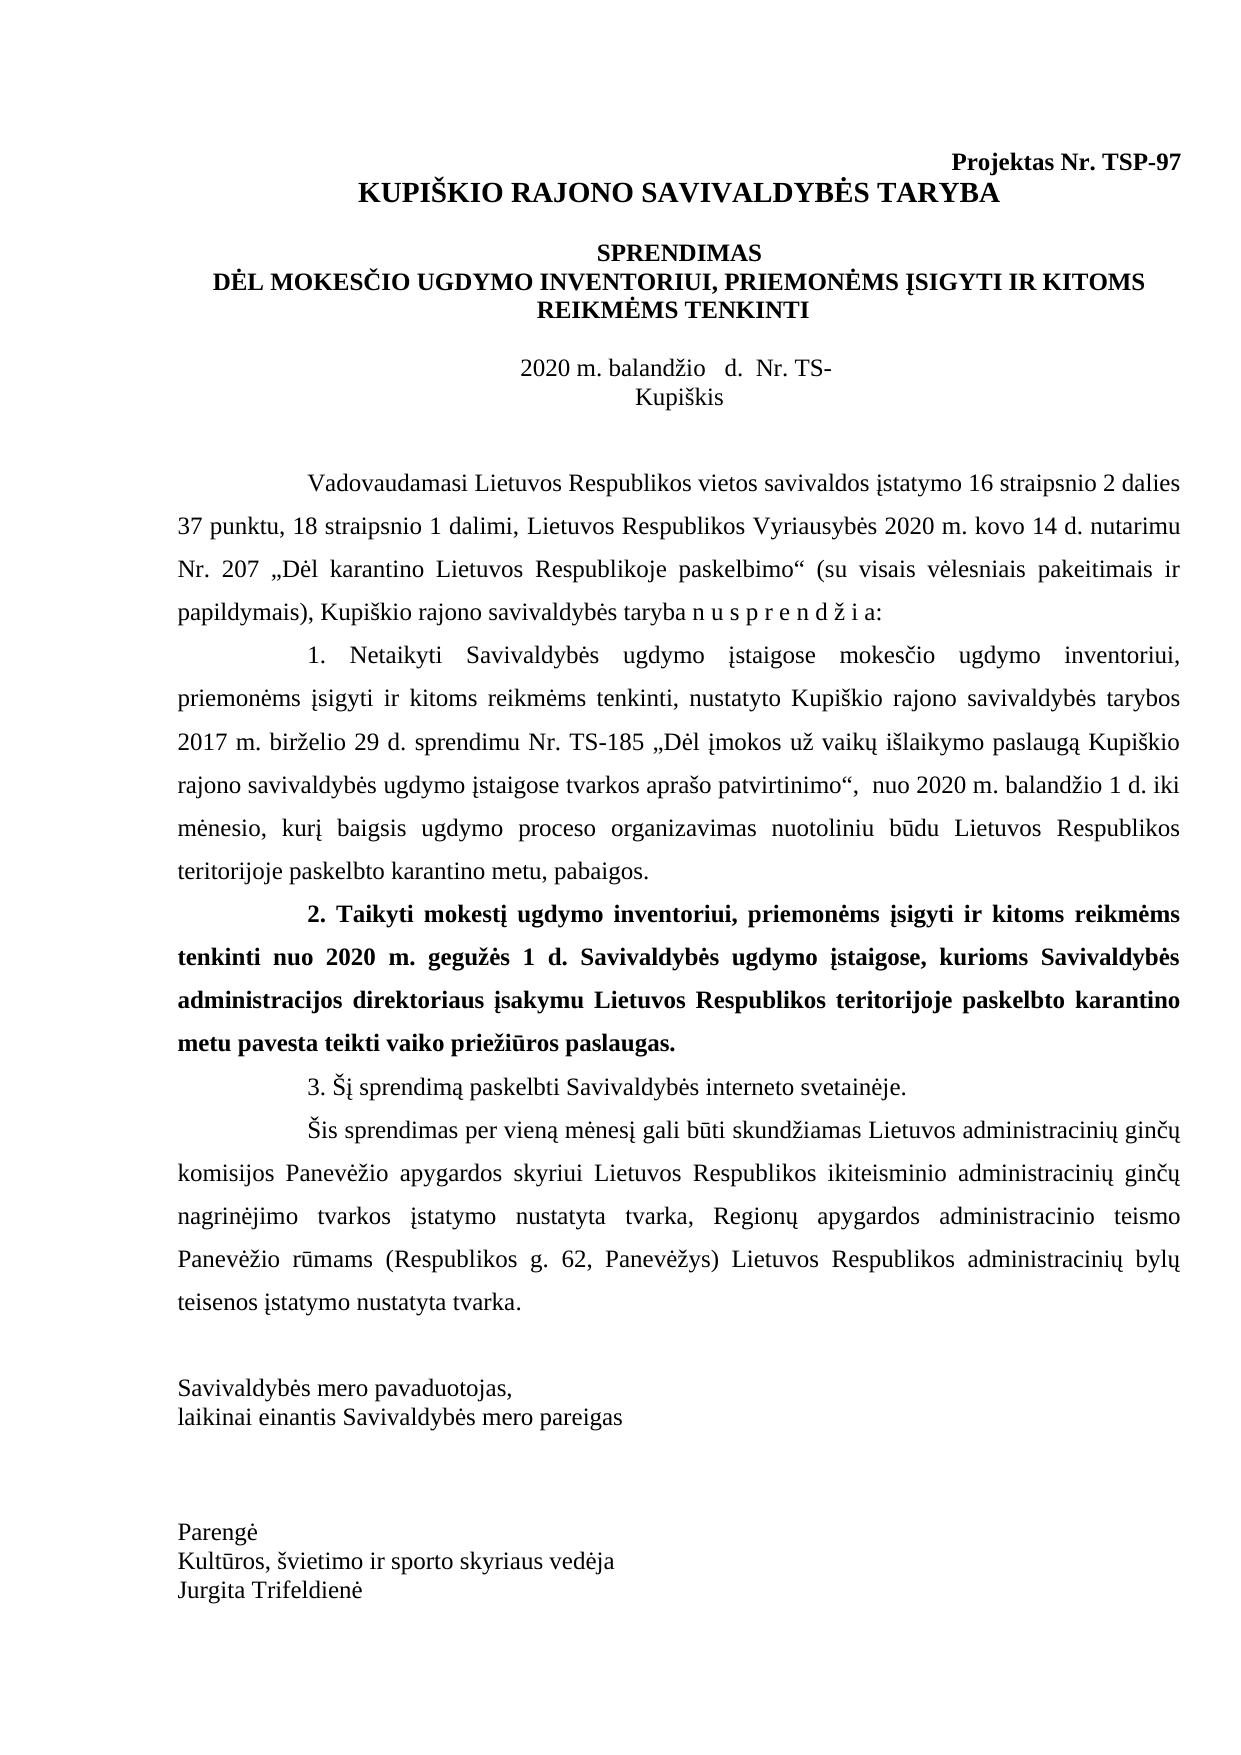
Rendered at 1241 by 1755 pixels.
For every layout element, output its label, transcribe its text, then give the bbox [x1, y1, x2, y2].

text 2. Taikyti mokestį ugdymo inventoriui, priemonėms įsigyti ir kitoms reikmėms tenkinti nuo 2020 m. gegužės 1 d. Savivaldybės ugdymo įstaigose, kurioms Savivaldybės administracijos direktoriaus įsakymu Lietuvos Respublikos teritorijoje paskelbto karantino metu pavesta teikti vaiko priežiūros paslaugas. [177, 899, 1181, 1057]
text laikinai einantis Savivaldybės mero pareigas [177, 1402, 1181, 1431]
text Savivaldybės mero pavaduotojas, [177, 1373, 1181, 1402]
text Šis sprendimas per vieną mėnesį gali būti skundžiamas Lietuvos administracinių ginčų komisijos Panevėžio apygardos skyriui Lietuvos Respublikos ikiteisminio administracinių ginčų nagrinėjimo tvarkos įstatymo nustatyta tvarka, Regionų apygardos administracinio teismo Panevėžio rūmams (Respublikos g. 62, Panevėžys) Lietuvos Respublikos administracinių bylų teisenos įstatymo nustatyta tvarka. [177, 1115, 1181, 1316]
text Parengė [177, 1517, 1181, 1546]
text KUPIŠKIO RAJONO SAVIVALDYBĖS TARYBA [177, 176, 1181, 209]
text Vadovaudamasi Lietuvos Respublikos vietos savivaldos įstatymo 16 straipsnio 2 dalies 37 punktu, 18 straipsnio 1 dalimi, Lietuvos Respublikos Vyriausybės 2020 m. kovo 14 d. nutarimu Nr. 207 „Dėl karantino Lietuvos Respublikoje paskelbimo“ (su visais vėlesniais pakeitimais ir papildymais), Kupiškio rajono savivaldybės taryba n u s p r e n d ž i a: [177, 468, 1181, 626]
text Kultūros, švietimo ir sporto skyriaus vedėja [177, 1546, 1181, 1575]
text 2020 m. balandžio d. Nr. TS- [177, 353, 1181, 382]
text Projektas Nr. TSP-97 [177, 147, 1181, 176]
text DĖL MOKESČIO UGDYMO INVENTORIUI, PRIEMONĖMS ĮSIGYTI IR KITOMS REIKMĖMS TENKINTI [177, 267, 1181, 324]
text Jurgita Trifeldienė [177, 1575, 1181, 1603]
text 3. Šį sprendimą paskelbti Savivaldybės interneto svetainėje. [177, 1072, 1181, 1100]
text 1. Netaikyti Savivaldybės ugdymo įstaigose mokesčio ugdymo inventoriui, priemonėms įsigyti ir kitoms reikmėms tenkinti, nustatyto Kupiškio rajono savivaldybės tarybos 2017 m. birželio 29 d. sprendimu Nr. TS-185 „Dėl įmokos už vaikų išlaikymo paslaugą Kupiškio rajono savivaldybės ugdymo įstaigose tvarkos aprašo patvirtinimo“, nuo 2020 m. balandžio 1 d. iki mėnesio, kurį baigsis ugdymo proceso organizavimas nuotoliniu būdu Lietuvos Respublikos teritorijoje paskelbto karantino metu, pabaigos. [177, 640, 1181, 885]
text Kupiškis [177, 382, 1181, 410]
text SPRENDIMAS [177, 238, 1181, 267]
